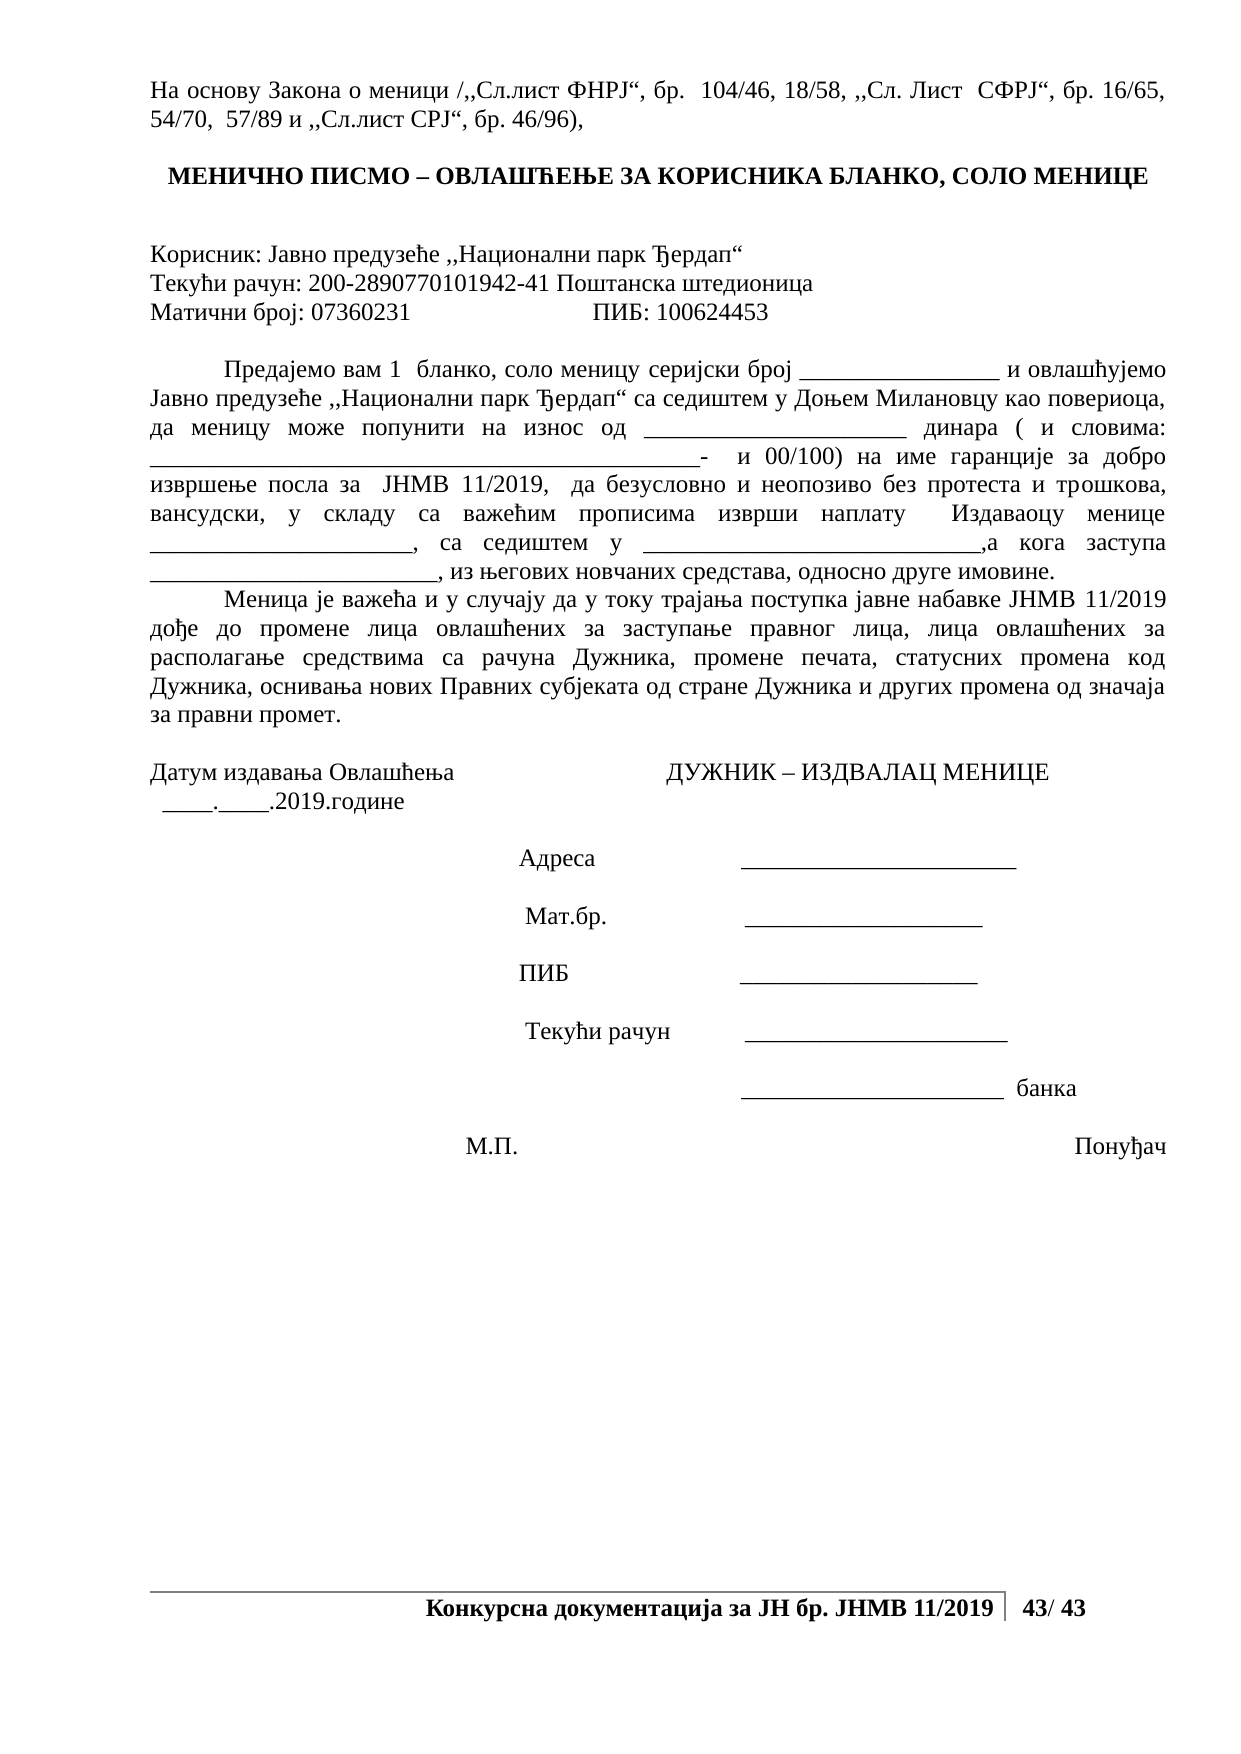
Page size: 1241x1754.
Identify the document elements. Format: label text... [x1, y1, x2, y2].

text Текући рачун _____________________ [450, 1016, 1167, 1044]
text Текући рачун: 200-2890770101942-41 Поштанска штедионица [150, 268, 1167, 297]
text Матични број: 07360231 ПИБ: 100624453 [150, 297, 1167, 326]
text Меница је важећа и у случају да у току трајања поступка јавне набавке ЈНМВ 11/2019 дође до промене лица овлашћених за заступање правног лица, лица овлашћених за располагање средствима са рачуна Дужника, промене печата, статусних промена код Дужника, оснивања нових Правних субјеката од стране Дужника и других промена од значаја за правни промет. [150, 584, 1167, 728]
text Датум издавања Овлашћења ДУЖНИК – ИЗДВАЛАЦ МЕНИЦЕ [150, 757, 1167, 786]
text Адреса ______________________ [150, 843, 1167, 872]
text ПИБ ___________________ [150, 958, 1167, 987]
text МЕНИЧНО ПИСМО – ОВЛАШЋЕЊЕ ЗА КОРИСНИКА БЛАНКО, СОЛО МЕНИЦЕ [150, 161, 1167, 190]
text Предајемо вам 1 бланко, соло меницу серијски број ________________ и овлашћујемо Јавно предузеће ,,Национални парк Ђердап“ са седиштем у Доњем Милановцу као повериоца, да меницу може попунити на износ од _____________________ динара ( и словима: ____________________________________________- и 00/100) на име гаранције за добро извршење посла за ЈНМВ 11/2019, да безусловно и неопозиво без протеста и трoшкова, вансудски, у складу са важећим прописима изврши наплату Издаваоцу менице _____________________, са седиштем у ___________________________,а кога заступа _______________________, из његових новчаних средстава, односно друге имовине. [150, 354, 1167, 584]
text Мат.бр. ___________________ [450, 901, 1167, 929]
text На основу Закона о меници /,,Сл.лист ФНРЈ“, бр. 104/46, 18/58, ,,Сл. Лист СФРЈ“, бр. 16/65, 54/70, 57/89 и ,,Сл.лист СРЈ“, бр. 46/96), [150, 75, 1167, 132]
text М.П. Понуђач [150, 1131, 1167, 1159]
text Корисник: Јавно предузеће ,,Национални парк Ђердап“ [150, 239, 1167, 268]
text ____.____.2019.године [150, 786, 1167, 843]
text _____________________ банка [150, 1073, 1167, 1102]
